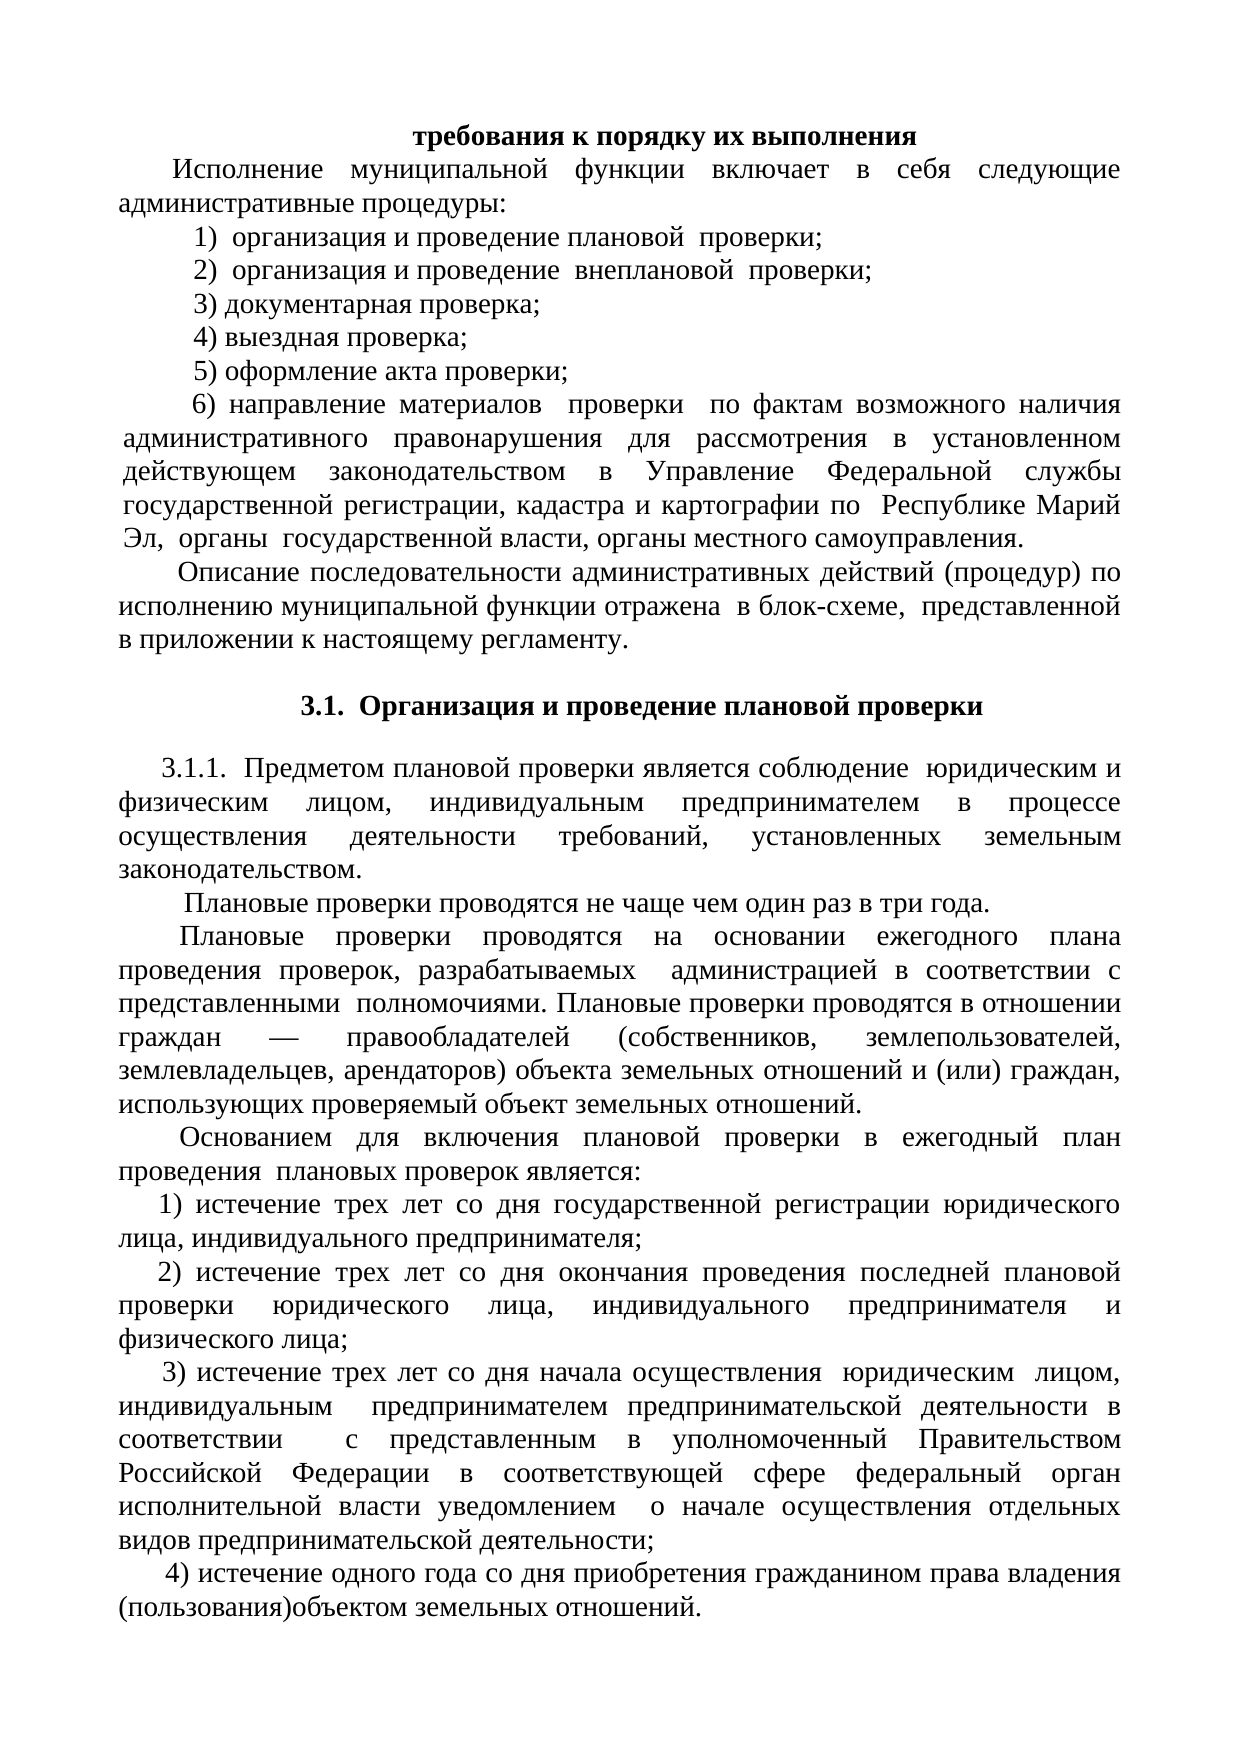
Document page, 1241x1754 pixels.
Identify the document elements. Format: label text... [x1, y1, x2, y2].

text 3) документарная проверка; [193, 286, 1122, 319]
text 6) направление материалов проверки по фактам возможного наличия административного правонарушения для рассмотрения в установленном действующем законодательством в Управление Федеральной службы государственной регистрации, кадастра и картографии по Республике Марий Эл, органы государственной власти, органы местного самоуправления. [123, 386, 1122, 554]
text Основанием для включения плановой проверки в ежегодный план проведения плановых проверок является: [118, 1119, 1122, 1187]
text 3.1.1. Предметом плановой проверки является соблюдение юридическим и физическим лицом, индивидуальным предпринимателем в процессе осуществления деятельности требований, установленных земельным законодательством. [118, 751, 1122, 885]
text 3) истечение трех лет со дня начала осуществления юридическим лицом, индивидуальным предпринимателем предпринимательской деятельности в соответствии с представленным в уполномоченный Правительством Российской Федерации в соответствующей сфере федеральный орган исполнительной власти уведомлением о начале осуществления отдельных видов предпринимательской деятельности; [118, 1354, 1122, 1556]
text 4) истечение одного года со дня приобретения гражданином права владения (пользования)объектом земельных отношений. [118, 1556, 1122, 1623]
text 2) истечение трех лет со дня окончания проведения последней плановой проверки юридического лица, индивидуального предпринимателя и физического лица; [118, 1254, 1122, 1354]
text Описание последовательности административных действий (процедур) по исполнению муниципальной функции отражена в блок-схеме, представленной в приложении к настоящему регламенту. [118, 554, 1122, 655]
text Исполнение муниципальной функции включает в себя следующие административные процедуры: [118, 152, 1122, 219]
text Плановые проверки проводятся не чаще чем один раз в три года. [118, 885, 1122, 918]
text 4) выездная проверка; [193, 319, 1122, 353]
text 1) организация и проведение плановой проверки; [193, 219, 1122, 252]
text 3.1. Организация и проведение плановой проверки [118, 688, 1122, 722]
text 1) истечение трех лет со дня государственной регистрации юридического лица, индивидуального предпринимателя; [118, 1187, 1122, 1254]
text Плановые проверки проводятся на основании ежегодного плана проведения проверок, разрабатываемых администрацией в соответствии с представленными полномочиями. Плановые проверки проводятся в отношении граждан — правообладателей (собственников, землепользователей, землевладельцев, арендаторов) объекта земельных отношений и (или) граждан, использующих проверяемый объект земельных отношений. [118, 918, 1122, 1119]
text 2) организация и проведение внеплановой проверки; [193, 252, 1122, 286]
text 5) оформление акта проверки; [193, 353, 1122, 386]
text требования к порядку их выполнения [193, 118, 1122, 152]
